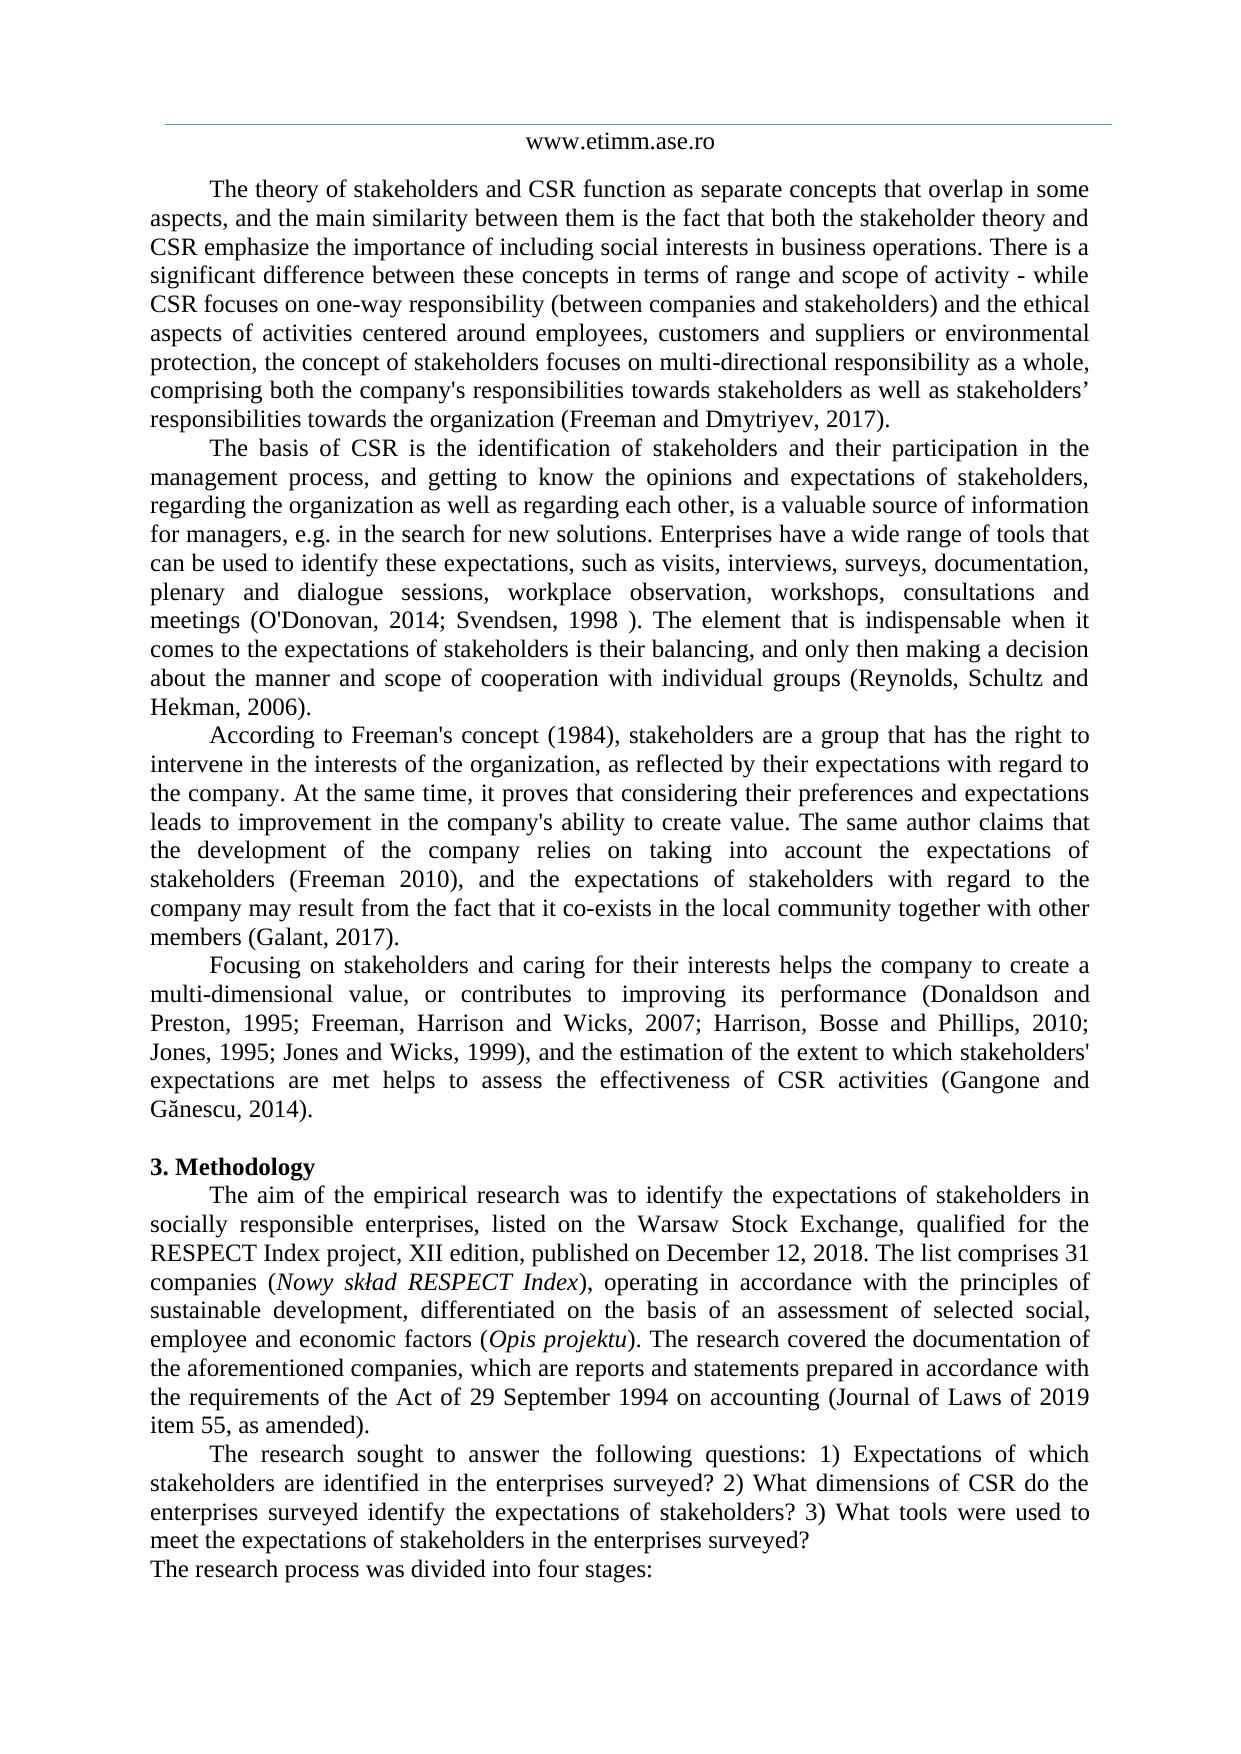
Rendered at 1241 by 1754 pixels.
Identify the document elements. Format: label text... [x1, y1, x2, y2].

text The theory of stakeholders and CSR function as separate concepts that overlap in some aspects, and the main similarity between them is the fact that both the stakeholder theory and CSR emphasize the importance of including social interests in business operations. There is a significant difference between these concepts in terms of range and scope of activity - while CSR focuses on one-way responsibility (between companies and stakeholders) and the ethical aspects of activities centered around employees, customers and suppliers or environmental protection, the concept of stakeholders focuses on multi-directional responsibility as a whole, comprising both the company's responsibilities towards stakeholders as well as stakeholders’ responsibilities towards the organization (Freeman and Dmytriyev, 2017). [150, 174, 1091, 433]
text Focusing on stakeholders and caring for their interests helps the company to create a multi-dimensional value, or contributes to improving its performance (Donaldson and Preston, 1995; Freeman, Harrison and Wicks, 2007; Harrison, Bosse and Phillips, 2010; Jones, 1995; Jones and Wicks, 1999), and the estimation of the extent to which stakeholders' expectations are met helps to assess the effectiveness of CSR activities (Gangone and Gănescu, 2014). [150, 951, 1090, 1123]
text According to Freeman's concept (1984), stakeholders are a group that has the right to intervene in the interests of the organization, as reflected by their expectations with regard to the company. At the same time, it proves that considering their preferences and expectations leads to improvement in the company's ability to create value. The same author claims that the development of the company relies on taking into account the expectations of stakeholders (Freeman 2010), and the expectations of stakeholders with regard to the company may result from the fact that it co-exists in the local community together with other members (Galant, 2017). [150, 721, 1090, 951]
text The basis of CSR is the identification of stakeholders and their participation in the management process, and getting to know the opinions and expectations of stakeholders, regarding the organization as well as regarding each other, is a valuable source of information for managers, e.g. in the search for new solutions. Enterprises have a wide range of tools that can be used to identify these expectations, such as visits, interviews, surveys, documentation, plenary and dialogue sessions, workplace observation, workshops, consultations and meetings (O'Donovan, 2014; Svendsen, 1998 ). The element that is indispensable when it comes to the expectations of stakeholders is their balancing, and only then making a decision about the manner and scope of cooperation with individual groups (Reynolds, Schultz and Hekman, 2006). [150, 433, 1090, 721]
text The aim of the empirical research was to identify the expectations of stakeholders in socially responsible enterprises, listed on the Warsaw Stock Exchange, qualified for the RESPECT Index project, XII edition, published on December 12, 2018. The list comprises 31 companies (Nowy skład RESPECT Index), operating in accordance with the principles of sustainable development, differentiated on the basis of an assessment of selected social, employee and economic factors (Opis projektu). The research covered the documentation of the aforementioned companies, which are reports and statements prepared in accordance with the requirements of the Act of 29 September 1994 on accounting (Journal of Laws of 2019 item 55, as amended). [150, 1181, 1091, 1439]
text www.etimm.ase.ro [525, 126, 1105, 155]
subtitle Methodology [150, 1152, 1105, 1181]
text The research sought to answer the following questions: 1) Expectations of which stakeholders are identified in the enterprises surveyed? 2) What dimensions of CSR do the enterprises surveyed identify the expectations of stakeholders? 3) What tools were used to meet the expectations of stakeholders in the enterprises surveyed? [150, 1439, 1091, 1554]
text The research process was divided into four stages: [150, 1554, 1105, 1583]
